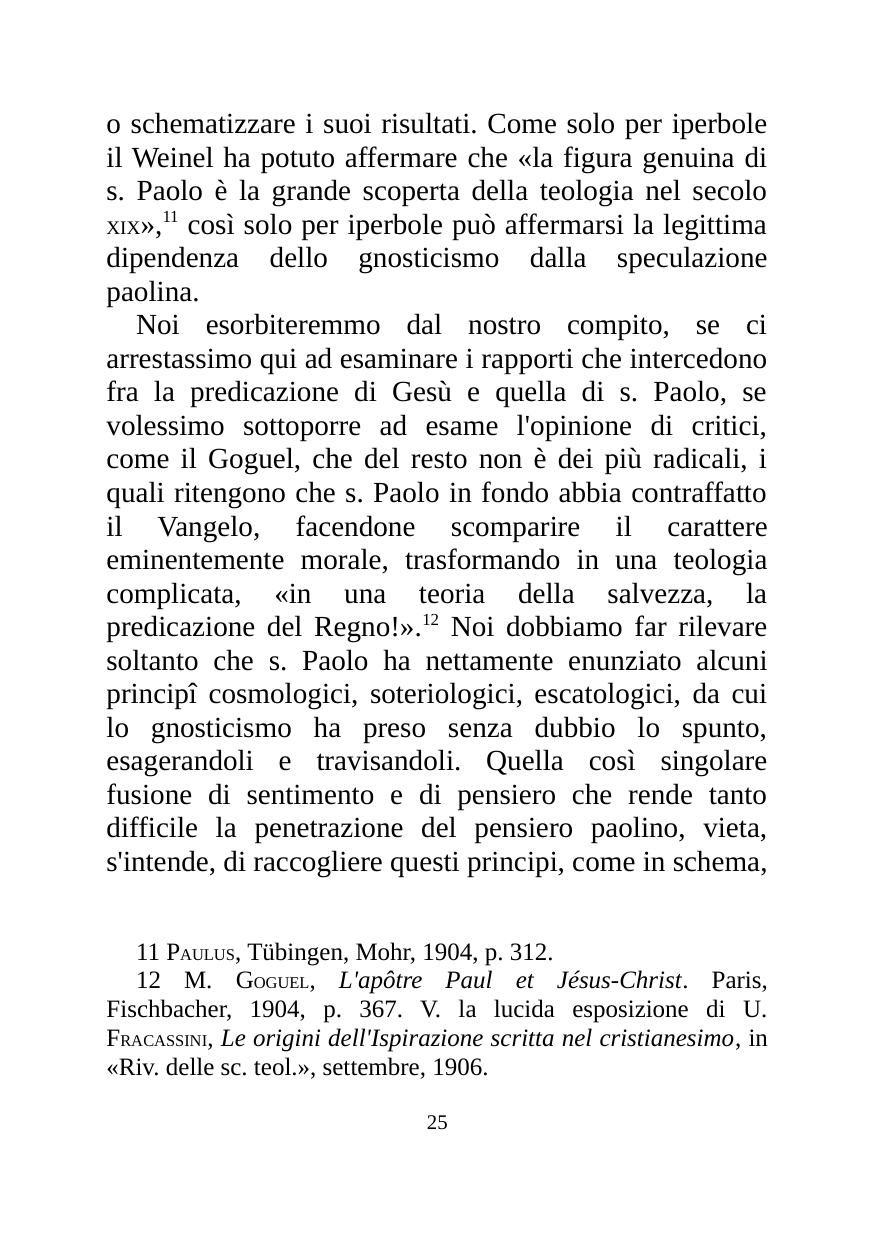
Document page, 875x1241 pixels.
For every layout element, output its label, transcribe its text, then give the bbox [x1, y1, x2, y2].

text Paulus, Tübingen, Mohr, 1904, p. 312. [106, 937, 768, 965]
text o schematizzare i suoi risultati. Come solo per iperbole il Weinel ha potuto affermare che «la figura genuina di s. Paolo è la grande scoperta della teologia nel secolo xix», così solo per iperbole può affermarsi la legittima dipendenza dello gnosticismo dalla speculazione paolina. [106, 106, 768, 307]
text M. Goguel, L'apôtre Paul et Jésus-Christ. Paris, Fischbacher, 1904, p. 367. V. la lucida esposizione di U. Fracassini, Le origini dell'Ispirazione scritta nel cristianesimo, in «Riv. delle sc. teol.», settembre, 1906. [106, 965, 768, 1080]
text Noi esorbiteremmo dal nostro compito, se ci arrestassimo qui ad esaminare i rapporti che intercedono fra la predicazione di Gesù e quella di s. Paolo, se volessimo sottoporre ad esame l'opinione di critici, come il Goguel, che del resto non è dei più radicali, i quali ritengono che s. Paolo in fondo abbia contraffatto il Vangelo, facendone scomparire il carattere eminentemente morale, trasformando in una teologia complicata, «in una teoria della salvezza, la predicazione del Regno!». Noi dobbiamo far rilevare soltanto che s. Paolo ha nettamente enunziato alcuni principî cosmologici, soteriologici, escatologici, da cui lo gnosticismo ha preso senza dubbio lo spunto, esagerandoli e travisandoli. Quella così singolare fusione di sentimento e di pensiero che rende tanto difficile la penetrazione del pensiero paolino, vieta, s'intende, di raccogliere questi principi, come in schema, [106, 307, 768, 878]
